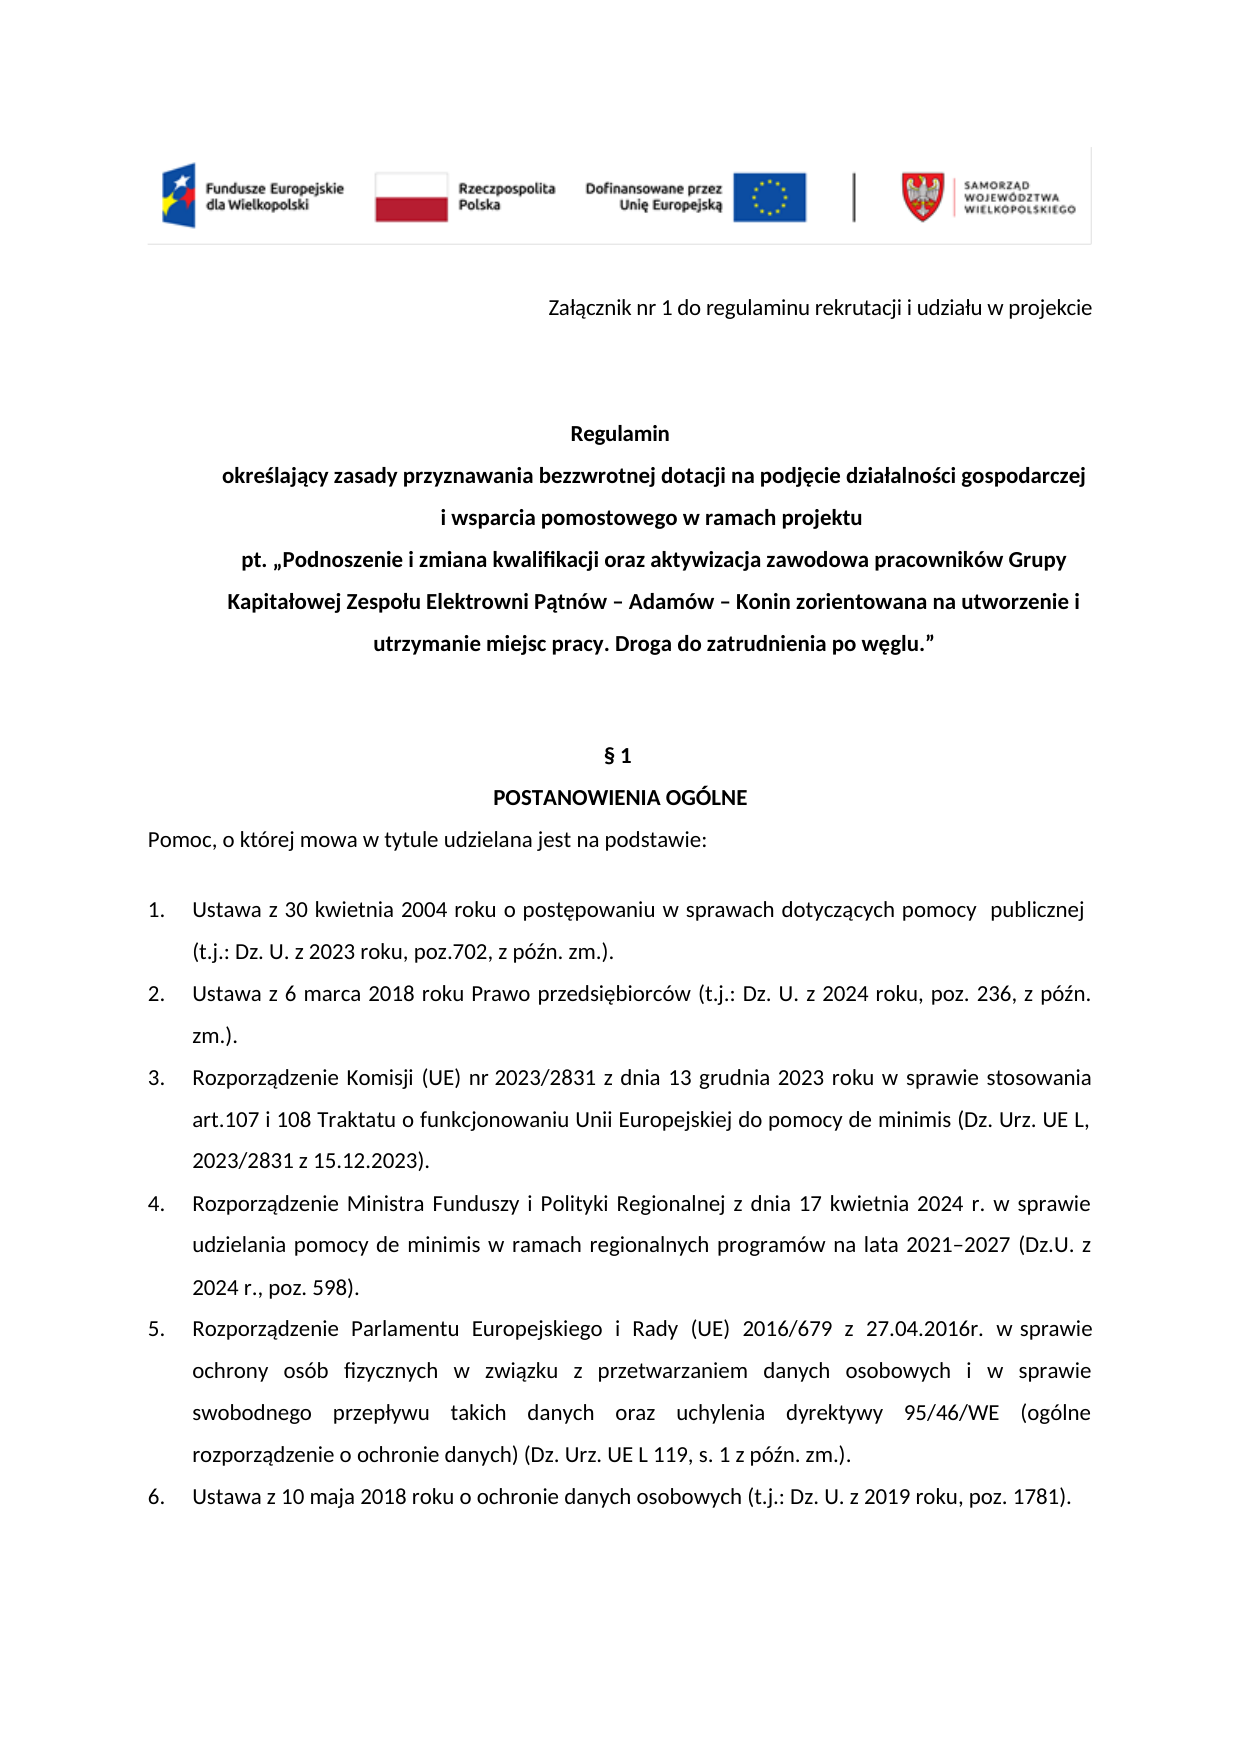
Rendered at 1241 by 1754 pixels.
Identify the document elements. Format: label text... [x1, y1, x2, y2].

text POSTANOWIENIA OGÓLNE [148, 783, 1093, 811]
text określający zasady przyznawania bezzwrotnej dotacji na podjęcie działalności gospodarczej i wsparcia pomostowego w ramach projektu pt. „Podnoszenie i zmiana kwalifikacji oraz aktywizacja zawodowa pracowników Grupy Kapitałowej Zespołu Elektrowni Pątnów – Adamów – Konin zorientowana na utworzenie i utrzymanie miejsc pracy. Droga do zatrudnienia po węglu.” [221, 461, 1087, 657]
text Załącznik nr 1 do regulaminu rekrutacji i udziału w projekcie [148, 293, 1093, 321]
text Pomoc, o której mowa w tytule udzielana jest na podstawie: [148, 825, 1093, 853]
list Ustawa z 30 kwietnia 2004 roku o postępowaniu w sprawach dotyczących pomocy publicznej (t.j.: Dz. U. z 2023 roku, poz.702, z późn. zm.). [148, 895, 1093, 965]
list Rozporządzenie Parlamentu Europejskiego i Rady (UE) 2016/679 z 27.04.2016r. w sprawie ochrony osób fizycznych w związku z przetwarzaniem danych osobowych i w sprawie swobodnego przepływu takich danych oraz uchylenia dyrektywy 95/46/WE (ogólne rozporządzenie o ochronie danych) (Dz. Urz. UE L 119, s. 1 z późn. zm.). [148, 1314, 1093, 1468]
list Rozporządzenie Komisji (UE) nr 2023/2831 z dnia 13 grudnia 2023 roku w sprawie stosowania art.107 i 108 Traktatu o funkcjonowaniu Unii Europejskiej do pomocy de minimis (Dz. Urz. UE L, 2023/2831 z 15.12.2023). [148, 1063, 1093, 1175]
list Rozporządzenie Ministra Funduszy i Polityki Regionalnej z dnia 17 kwietnia 2024 r. w sprawie udzielania pomocy de minimis w ramach regionalnych programów na lata 2021–2027 (Dz.U. z 2024 r., poz. 598). [148, 1189, 1093, 1301]
text § 1 [148, 741, 1093, 769]
list Ustawa z 10 maja 2018 roku o ochronie danych osobowych (t.j.: Dz. U. z 2019 roku, poz. 1781). [148, 1482, 1093, 1511]
list Ustawa z 6 marca 2018 roku Prawo przedsiębiorców (t.j.: Dz. U. z 2024 roku, poz. 236, z późn. zm.). [148, 979, 1093, 1049]
text Regulamin [148, 419, 1093, 447]
